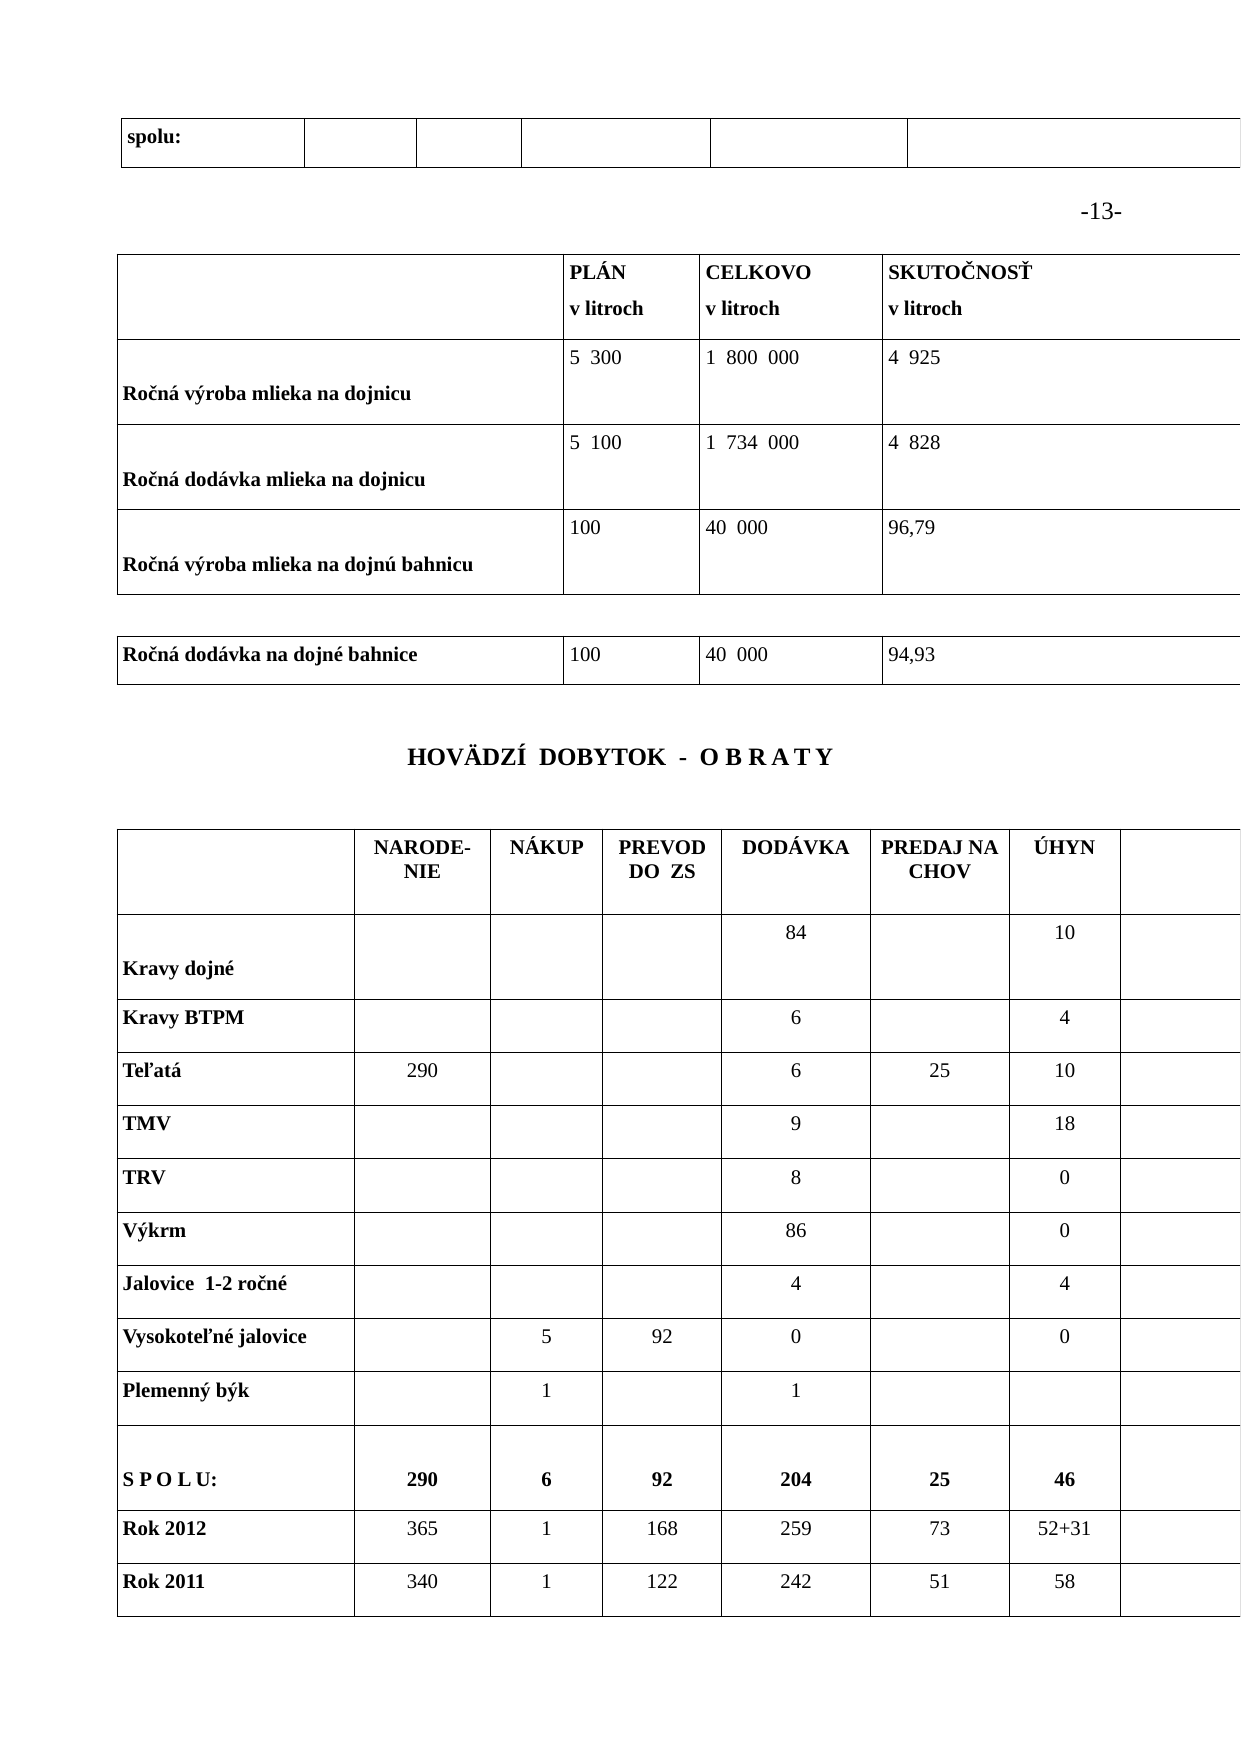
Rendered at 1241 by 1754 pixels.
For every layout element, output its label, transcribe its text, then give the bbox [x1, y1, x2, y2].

table_cell 0 [1010, 1213, 1120, 1265]
table_cell [491, 1000, 602, 1052]
table_cell [355, 915, 490, 999]
table_cell [355, 1213, 490, 1265]
table_cell 0 [1010, 1159, 1120, 1212]
table_cell 259 [722, 1511, 870, 1563]
table_cell 6 [491, 1426, 602, 1509]
table_cell TRV [118, 1159, 354, 1212]
table_cell [603, 1053, 721, 1105]
table_header PREVOD DO ZS [603, 830, 721, 913]
table_header PLÁN v litroch [564, 255, 699, 338]
table_cell Výkrm [118, 1213, 354, 1265]
table_cell [355, 1266, 490, 1318]
table_cell 25 [871, 1426, 1009, 1509]
table_cell 1 [491, 1511, 602, 1563]
table_cell [1121, 1511, 1240, 1563]
table_cell [871, 1159, 1009, 1212]
table_cell [355, 1159, 490, 1212]
table_cell 4 925 [883, 340, 1240, 424]
table_header PREDAJ NA CHOV [871, 830, 1009, 913]
table_header SKUTOČNOSŤ v litroch [883, 255, 1240, 338]
table_cell 8 [722, 1159, 870, 1212]
table_cell 0 [722, 1319, 870, 1371]
table_header [118, 830, 354, 913]
table_cell 204 [722, 1426, 870, 1509]
table_header CELKOVO v litroch [700, 255, 882, 338]
table_cell Ročná výroba mlieka na dojnú bahnicu [118, 510, 563, 594]
table_cell 4 [722, 1266, 870, 1318]
table_cell Vysokoteľné jalovice [118, 1319, 354, 1371]
table_cell 10 [1010, 915, 1120, 999]
table_cell Ročná dodávka mlieka na dojnicu [118, 425, 563, 509]
table_cell 92 [603, 1426, 721, 1509]
table_cell TMV [118, 1106, 354, 1158]
table_cell 10 [1010, 1053, 1120, 1105]
table_cell [1121, 1319, 1240, 1371]
table_cell 6 [722, 1053, 870, 1105]
table_cell 4 828 [883, 425, 1240, 509]
table_header NARODE-NIE [355, 830, 490, 913]
table_cell [417, 119, 521, 167]
table_cell 242 [722, 1564, 870, 1616]
table_cell Ročná výroba mlieka na dojnicu [118, 340, 563, 424]
table_cell [1121, 1372, 1240, 1424]
table_cell Kravy dojné [118, 915, 354, 999]
table_cell [355, 1106, 490, 1158]
table_cell 340 [355, 1564, 490, 1616]
table_cell [908, 119, 1240, 167]
table_cell 92 [603, 1319, 721, 1371]
table_cell [1121, 1564, 1240, 1616]
table_cell [355, 1319, 490, 1371]
table_header NÁKUP [491, 830, 602, 913]
table_cell 290 [355, 1053, 490, 1105]
table_cell [603, 915, 721, 999]
table_cell [1121, 1213, 1240, 1265]
table_header [1121, 830, 1240, 913]
table_header ÚHYN [1010, 830, 1120, 913]
table_cell 4 [1010, 1000, 1120, 1052]
table_cell 96,79 [883, 510, 1240, 594]
table_cell 58 [1010, 1564, 1120, 1616]
table_cell [355, 1372, 490, 1424]
table_cell 1 734 000 [700, 425, 882, 509]
table_cell 9 [722, 1106, 870, 1158]
table_cell 46 [1010, 1426, 1120, 1509]
table_cell 5 100 [564, 425, 699, 509]
table_cell [491, 1159, 602, 1212]
table_cell 40 000 [700, 510, 882, 594]
table_cell [491, 1266, 602, 1318]
table_cell [1010, 1372, 1120, 1424]
table_cell [1121, 1000, 1240, 1052]
table_cell 290 [355, 1426, 490, 1509]
table_cell [871, 1266, 1009, 1318]
table_header 40 000 [700, 637, 882, 684]
table_cell 122 [603, 1564, 721, 1616]
table_cell [355, 1000, 490, 1052]
table_cell 1 800 000 [700, 340, 882, 424]
table_cell 5 300 [564, 340, 699, 424]
table_cell [491, 1053, 602, 1105]
table_cell [603, 1106, 721, 1158]
table_cell 52+31 [1010, 1511, 1120, 1563]
table_cell 73 [871, 1511, 1009, 1563]
table_cell [871, 1213, 1009, 1265]
table_header Ročná dodávka na dojné bahnice [118, 637, 563, 684]
table_cell 100 [564, 510, 699, 594]
table_header 94,93 [883, 637, 1240, 684]
table_cell 25 [871, 1053, 1009, 1105]
table_cell [522, 119, 710, 167]
table_cell [1121, 915, 1240, 999]
table_cell [603, 1213, 721, 1265]
table_cell [871, 1319, 1009, 1371]
table_cell 4 [1010, 1266, 1120, 1318]
table_cell 5 [491, 1319, 602, 1371]
table_cell [491, 1213, 602, 1265]
table_cell Teľatá [118, 1053, 354, 1105]
table_cell [871, 1372, 1009, 1424]
table_cell [871, 1106, 1009, 1158]
table_cell [603, 1372, 721, 1424]
table_cell Jalovice 1-2 ročné [118, 1266, 354, 1318]
table_cell [603, 1000, 721, 1052]
table_cell [491, 1106, 602, 1158]
table_header [118, 255, 563, 338]
table_cell 1 [491, 1564, 602, 1616]
table_cell 1 [722, 1372, 870, 1424]
text -13- [118, 196, 1122, 225]
table_cell Rok 2011 [118, 1564, 354, 1616]
table_cell 84 [722, 915, 870, 999]
table_cell Kravy BTPM [118, 1000, 354, 1052]
table_cell 1 [491, 1372, 602, 1424]
table_cell [1121, 1426, 1240, 1509]
table_cell [871, 915, 1009, 999]
table_cell [603, 1159, 721, 1212]
table_cell S P O L U: [118, 1426, 354, 1509]
table_cell [1121, 1106, 1240, 1158]
table_cell [1121, 1159, 1240, 1212]
table_cell 18 [1010, 1106, 1120, 1158]
table_cell [491, 915, 602, 999]
table_header DODÁVKA [722, 830, 870, 913]
table_cell [603, 1266, 721, 1318]
text HOVÄDZÍ DOBYTOK - O B R A T Y [118, 742, 1122, 771]
table_cell [871, 1000, 1009, 1052]
table_cell spolu: [122, 119, 304, 167]
table_cell Rok 2012 [118, 1511, 354, 1563]
table_cell [1121, 1053, 1240, 1105]
table_cell 168 [603, 1511, 721, 1563]
table_cell 51 [871, 1564, 1009, 1616]
table_header 100 [564, 637, 699, 684]
table_cell 365 [355, 1511, 490, 1563]
table_cell Plemenný býk [118, 1372, 354, 1424]
table_cell [711, 119, 907, 167]
table_cell [305, 119, 416, 167]
table_cell 0 [1010, 1319, 1120, 1371]
table_cell 86 [722, 1213, 870, 1265]
table_cell [1121, 1266, 1240, 1318]
table_cell 6 [722, 1000, 870, 1052]
